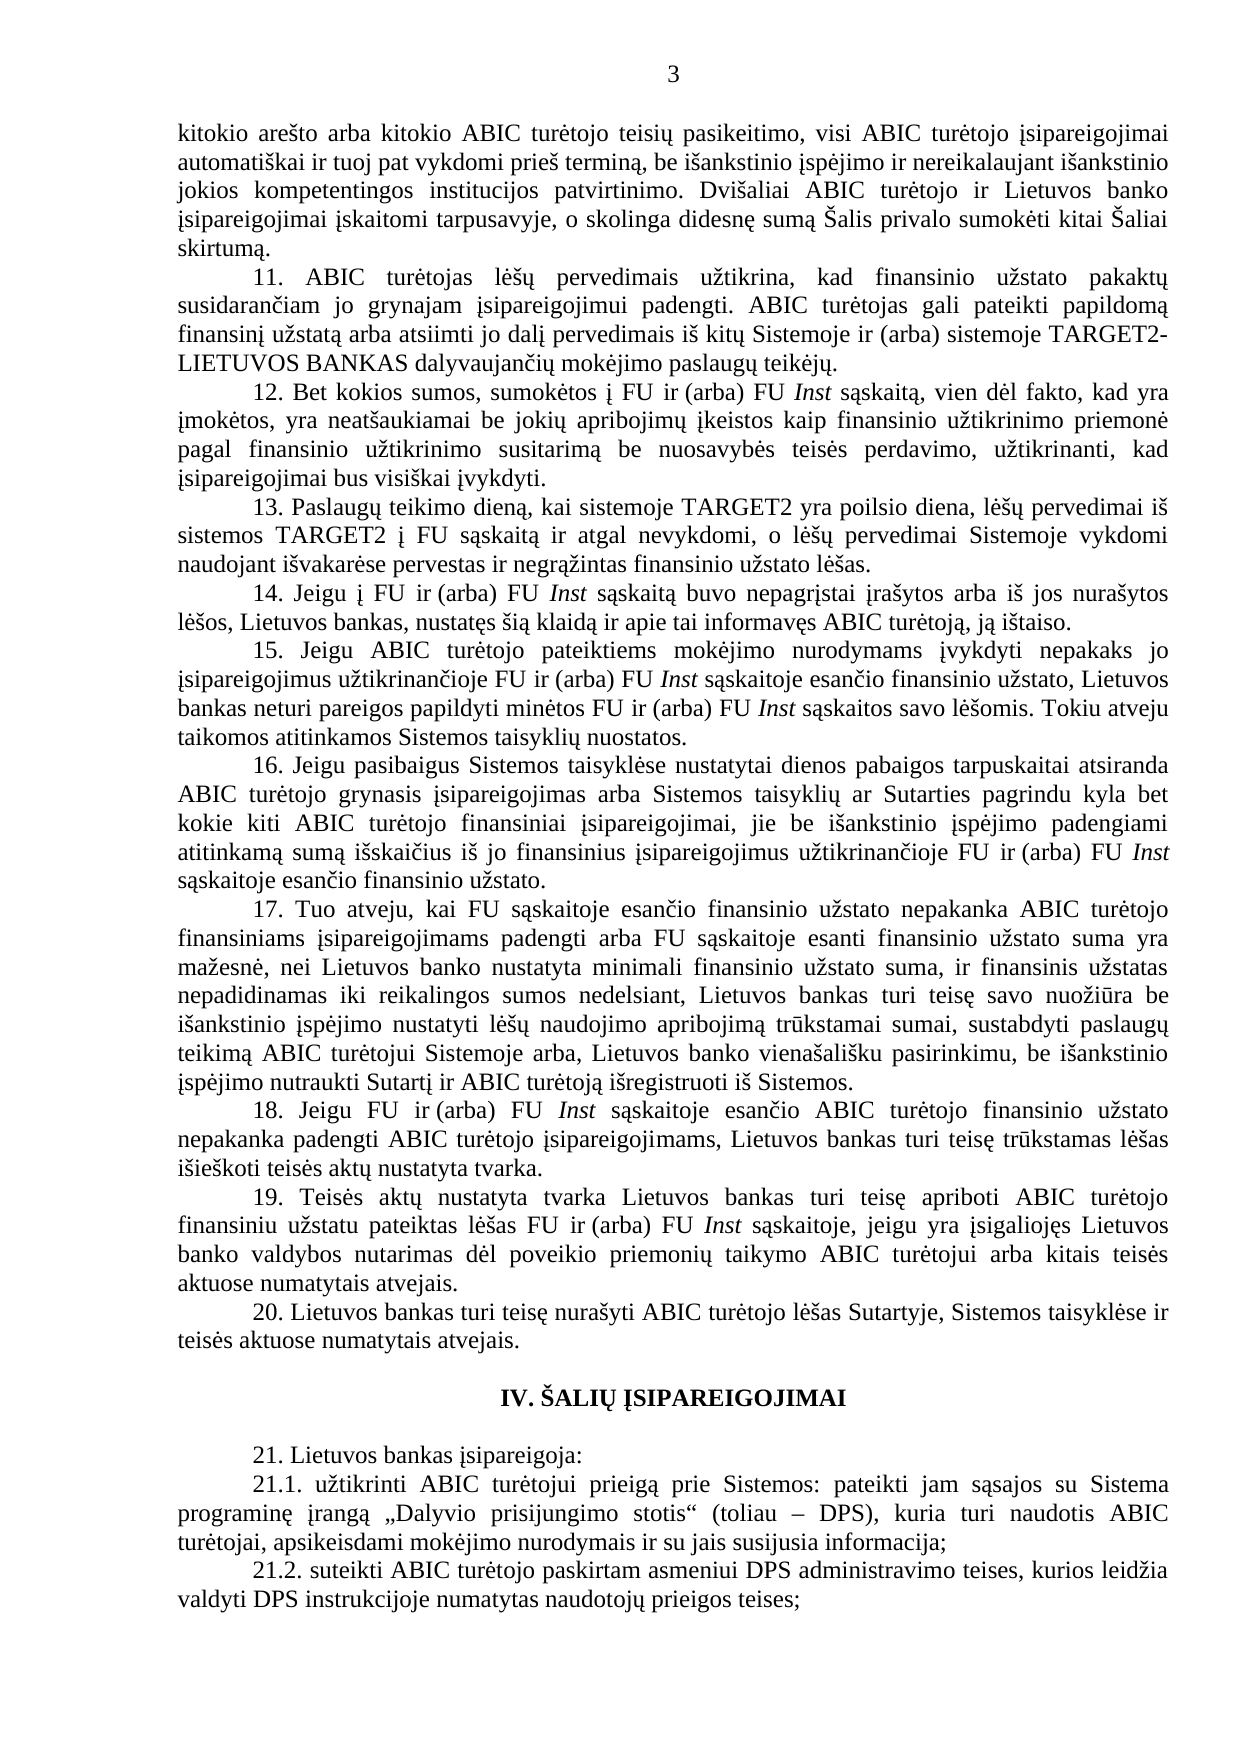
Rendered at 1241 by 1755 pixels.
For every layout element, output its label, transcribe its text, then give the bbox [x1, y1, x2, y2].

text 13. Paslaugų teikimo dieną, kai sistemoje TARGET2 yra poilsio diena, lėšų pervedimai iš sistemos TARGET2 į FU sąskaitą ir atgal nevykdomi, o lėšų pervedimai Sistemoje vykdomi naudojant išvakarėse pervestas ir negrąžintas finansinio užstato lėšas. [177, 492, 1169, 578]
text 17. Tuo atveju, kai FU sąskaitoje esančio finansinio užstato nepakanka ABIC turėtojo finansiniams įsipareigojimams padengti arba FU sąskaitoje esanti finansinio užstato suma yra mažesnė, nei Lietuvos banko nustatyta minimali finansinio užstato suma, ir finansinis užstatas nepadidinamas iki reikalingos sumos nedelsiant, Lietuvos bankas turi teisę savo nuožiūra be išankstinio įspėjimo nustatyti lėšų naudojimo apribojimą trūkstamai sumai, sustabdyti paslaugų teikimą ABIC turėtojui Sistemoje arba, Lietuvos banko vienašališku pasirinkimu, be išankstinio įspėjimo nutraukti Sutartį ir ABIC turėtoją išregistruoti iš Sistemos. [177, 894, 1169, 1096]
text 12. Bet kokios sumos, sumokėtos į FU ir (arba) FU Inst sąskaitą, vien dėl fakto, kad yra įmokėtos, yra neatšaukiamai be jokių apribojimų įkeistos kaip finansinio užtikrinimo priemonė pagal finansinio užtikrinimo susitarimą be nuosavybės teisės perdavimo, užtikrinanti, kad įsipareigojimai bus visiškai įvykdyti. [177, 377, 1169, 492]
text 20. Lietuvos bankas turi teisę nurašyti ABIC turėtojo lėšas Sutartyje, Sistemos taisyklėse ir teisės aktuose numatytais atvejais. [177, 1297, 1169, 1354]
text 21.1. užtikrinti ABIC turėtojui prieigą prie Sistemos: pateikti jam sąsajos su Sistema programinę įrangą „Dalyvio prisijungimo stotis“ (toliau – DPS), kuria turi naudotis ABIC turėtojai, apsikeisdami mokėjimo nurodymais ir su jais susijusia informacija; [177, 1469, 1169, 1556]
text 18. Jeigu FU ir (arba) FU Inst sąskaitoje esančio ABIC turėtojo finansinio užstato nepakanka padengti ABIC turėtojo įsipareigojimams, Lietuvos bankas turi teisę trūkstamas lėšas išieškoti teisės aktų nustatyta tvarka. [177, 1096, 1169, 1182]
text 14. Jeigu į FU ir (arba) FU Inst sąskaitą buvo nepagrįstai įrašytos arba iš jos nurašytos lėšos, Lietuvos bankas, nustatęs šią klaidą ir apie tai informavęs ABIC turėtoją, ją ištaiso. [177, 578, 1169, 636]
text 16. Jeigu pasibaigus Sistemos taisyklėse nustatytai dienos pabaigos tarpuskaitai atsiranda ABIC turėtojo grynasis įsipareigojimas arba Sistemos taisyklių ar Sutarties pagrindu kyla bet kokie kiti ABIC turėtojo finansiniai įsipareigojimai, jie be išankstinio įspėjimo padengiami atitinkamą sumą išskaičius iš jo finansinius įsipareigojimus užtikrinančioje FU ir (arba) FU Inst sąskaitoje esančio finansinio užstato. [177, 751, 1169, 894]
text 11. ABIC turėtojas lėšų pervedimais užtikrina, kad finansinio užstato pakaktų susidarančiam jo grynajam įsipareigojimui padengti. ABIC turėtojas gali pateikti papildomą finansinį užstatą arba atsiimti jo dalį pervedimais iš kitų Sistemoje ir (arba) sistemoje TARGET2-LIETUVOS BANKAS dalyvaujančių mokėjimo paslaugų teikėjų. [177, 262, 1169, 377]
text IV. ŠALIŲ ĮSIPAREIGOJIMAI [177, 1383, 1169, 1412]
text 21. Lietuvos bankas įsipareigoja: [177, 1441, 1169, 1469]
text kitokio arešto arba kitokio ABIC turėtojo teisių pasikeitimo, visi ABIC turėtojo įsipareigojimai automatiškai ir tuoj pat vykdomi prieš terminą, be išankstinio įspėjimo ir nereikalaujant išankstinio jokios kompetentingos institucijos patvirtinimo. Dvišaliai ABIC turėtojo ir Lietuvos banko įsipareigojimai įskaitomi tarpusavyje, o skolinga didesnę sumą Šalis privalo sumokėti kitai Šaliai skirtumą. [177, 118, 1169, 262]
text 21.2. suteikti ABIC turėtojo paskirtam asmeniui DPS administravimo teises, kurios leidžia valdyti DPS instrukcijoje numatytas naudotojų prieigos teises; [177, 1556, 1169, 1613]
text 15. Jeigu ABIC turėtojo pateiktiems mokėjimo nurodymams įvykdyti nepakaks jo įsipareigojimus užtikrinančioje FU ir (arba) FU Inst sąskaitoje esančio finansinio užstato, Lietuvos bankas neturi pareigos papildyti minėtos FU ir (arba) FU Inst sąskaitos savo lėšomis. Tokiu atveju taikomos atitinkamos Sistemos taisyklių nuostatos. [177, 636, 1169, 751]
text 19. Teisės aktų nustatyta tvarka Lietuvos bankas turi teisę apriboti ABIC turėtojo finansiniu užstatu pateiktas lėšas FU ir (arba) FU Inst sąskaitoje, jeigu yra įsigaliojęs Lietuvos banko valdybos nutarimas dėl poveikio priemonių taikymo ABIC turėtojui arba kitais teisės aktuose numatytais atvejais. [177, 1182, 1169, 1297]
